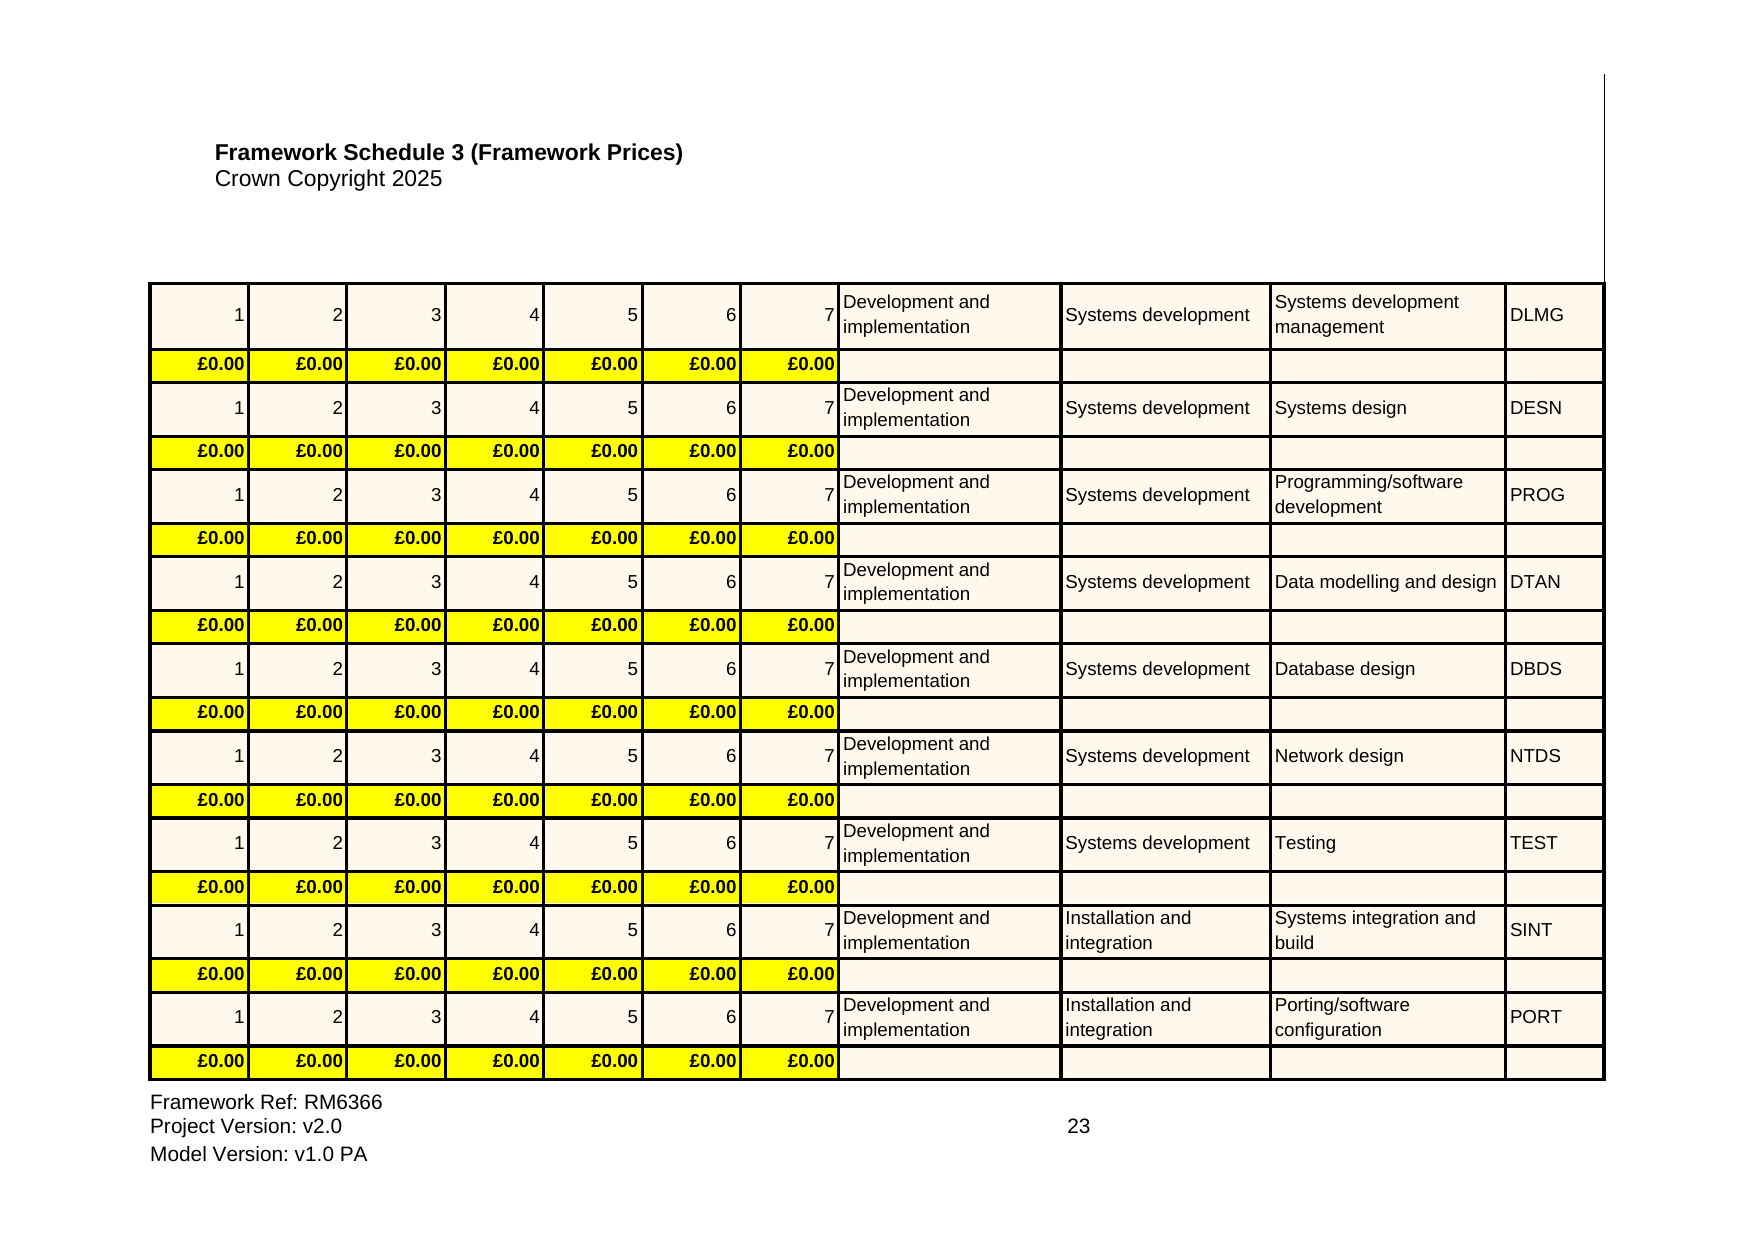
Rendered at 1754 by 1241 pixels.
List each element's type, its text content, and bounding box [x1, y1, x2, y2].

table_cell 4 [447, 820, 542, 870]
table_cell [1507, 351, 1602, 381]
table_cell 1 [152, 384, 247, 435]
table_cell 7 [742, 820, 837, 870]
table_cell 4 [447, 907, 542, 957]
table_cell Development and implementation [840, 558, 1059, 609]
table_cell [1507, 699, 1602, 729]
table_cell 6 [644, 471, 739, 522]
table_cell £0.00 [348, 612, 444, 642]
table_cell 6 [644, 645, 739, 696]
table_cell 5 [545, 384, 641, 435]
table_cell [1272, 1048, 1504, 1078]
table_cell £0.00 [545, 786, 641, 816]
table_cell Installation and integration [1063, 994, 1269, 1044]
table_cell 3 [348, 994, 444, 1044]
table_cell £0.00 [742, 1048, 837, 1078]
table_cell £0.00 [152, 438, 247, 468]
table_cell [840, 786, 1059, 816]
table_cell Installation and integration [1063, 907, 1269, 957]
table_cell Development and implementation [840, 820, 1059, 870]
table_cell [840, 699, 1059, 729]
table_cell Programming/software development [1272, 471, 1504, 522]
table_cell £0.00 [447, 786, 542, 816]
table_cell [840, 351, 1059, 381]
table_cell £0.00 [348, 873, 444, 903]
table_cell £0.00 [348, 438, 444, 468]
table_cell 3 [348, 820, 444, 870]
table_cell £0.00 [447, 960, 542, 991]
table_cell £0.00 [152, 873, 247, 903]
table_cell Systems integration and build [1272, 907, 1504, 957]
table_cell Systems development [1063, 645, 1269, 696]
table_cell 5 [545, 820, 641, 870]
table_cell £0.00 [447, 438, 542, 468]
table_cell 1 [152, 471, 247, 522]
table_cell [840, 525, 1059, 555]
table_cell 6 [644, 384, 739, 435]
table_cell Porting/software configuration [1272, 994, 1504, 1044]
table_cell 7 [742, 558, 837, 609]
table_cell Systems development [1063, 285, 1269, 348]
table_cell 1 [152, 820, 247, 870]
table_cell £0.00 [742, 873, 837, 903]
table_cell 5 [545, 471, 641, 522]
table_cell £0.00 [152, 786, 247, 816]
table_cell [1063, 351, 1269, 381]
table_cell 7 [742, 384, 837, 435]
table_cell Systems development [1063, 471, 1269, 522]
table_cell [840, 960, 1059, 991]
table_cell £0.00 [742, 612, 837, 642]
table_cell 1 [152, 645, 247, 696]
table_cell DBDS [1507, 645, 1602, 696]
table_cell Database design [1272, 645, 1504, 696]
table_cell 6 [644, 733, 739, 783]
table_cell 4 [447, 645, 542, 696]
table_cell Network design [1272, 733, 1504, 783]
table_cell 4 [447, 558, 542, 609]
table_cell 3 [348, 558, 444, 609]
table_cell £0.00 [250, 1048, 345, 1078]
table_cell 2 [250, 471, 345, 522]
table_cell 6 [644, 907, 739, 957]
table_cell [1272, 438, 1504, 468]
table_cell £0.00 [348, 699, 444, 729]
table_cell [1272, 873, 1504, 903]
table_cell Systems development management [1272, 285, 1504, 348]
table_cell 2 [250, 285, 345, 348]
table_cell £0.00 [545, 1048, 641, 1078]
table_cell [1272, 351, 1504, 381]
table_cell SINT [1507, 907, 1602, 957]
table_cell £0.00 [250, 525, 345, 555]
table_cell [1272, 612, 1504, 642]
table_cell £0.00 [644, 525, 739, 555]
table_cell [1063, 612, 1269, 642]
table_cell 5 [545, 558, 641, 609]
table_cell £0.00 [250, 960, 345, 991]
table_cell £0.00 [742, 960, 837, 991]
table_cell [1507, 786, 1602, 816]
table_cell [1063, 873, 1269, 903]
table_cell [840, 873, 1059, 903]
table_cell £0.00 [545, 960, 641, 991]
table_cell 4 [447, 994, 542, 1044]
table_cell [1507, 525, 1602, 555]
table_cell £0.00 [545, 351, 641, 381]
table_cell [840, 1048, 1059, 1078]
table_cell £0.00 [348, 960, 444, 991]
table_cell £0.00 [447, 699, 542, 729]
table_cell Development and implementation [840, 471, 1059, 522]
table_cell £0.00 [250, 438, 345, 468]
table_cell 2 [250, 558, 345, 609]
table_cell [840, 612, 1059, 642]
table_cell PORT [1507, 994, 1602, 1044]
table_cell Development and implementation [840, 994, 1059, 1044]
table_cell £0.00 [644, 960, 739, 991]
table_cell £0.00 [742, 786, 837, 816]
table_cell 3 [348, 645, 444, 696]
table_cell £0.00 [250, 873, 345, 903]
table_cell DTAN [1507, 558, 1602, 609]
table_cell £0.00 [250, 351, 345, 381]
table_cell [1507, 960, 1602, 991]
table_cell [1507, 612, 1602, 642]
table_cell Development and implementation [840, 384, 1059, 435]
table_cell PROG [1507, 471, 1602, 522]
table_cell Systems design [1272, 384, 1504, 435]
table_cell [1063, 786, 1269, 816]
table_cell £0.00 [152, 699, 247, 729]
table_cell 7 [742, 733, 837, 783]
table_cell 2 [250, 384, 345, 435]
table_cell £0.00 [152, 960, 247, 991]
table_cell 1 [152, 907, 247, 957]
table_cell £0.00 [152, 1048, 247, 1078]
table_cell 3 [348, 471, 444, 522]
table_cell 5 [545, 994, 641, 1044]
table_cell DLMG [1507, 285, 1602, 348]
table_cell 4 [447, 471, 542, 522]
table_cell [1063, 438, 1269, 468]
table_cell £0.00 [545, 438, 641, 468]
table_cell £0.00 [545, 699, 641, 729]
table_cell [1063, 960, 1269, 991]
table_cell £0.00 [545, 873, 641, 903]
table_cell [1063, 525, 1269, 555]
table_cell Systems development [1063, 384, 1269, 435]
table_cell £0.00 [152, 525, 247, 555]
table_cell Development and implementation [840, 907, 1059, 957]
table_cell 5 [545, 645, 641, 696]
table_cell 3 [348, 733, 444, 783]
table_cell 6 [644, 820, 739, 870]
table_cell £0.00 [250, 612, 345, 642]
table_cell 4 [447, 733, 542, 783]
table_cell £0.00 [250, 699, 345, 729]
table_cell Development and implementation [840, 645, 1059, 696]
table_cell 7 [742, 471, 837, 522]
table_cell [1507, 1048, 1602, 1078]
table_cell £0.00 [742, 525, 837, 555]
table_cell [1063, 699, 1269, 729]
table_cell £0.00 [447, 873, 542, 903]
table_cell £0.00 [348, 351, 444, 381]
table_cell NTDS [1507, 733, 1602, 783]
table_cell £0.00 [644, 1048, 739, 1078]
table_cell £0.00 [545, 525, 641, 555]
table_cell 2 [250, 994, 345, 1044]
table_cell 1 [152, 285, 247, 348]
table_cell [840, 438, 1059, 468]
table_cell 2 [250, 907, 345, 957]
table_cell 2 [250, 820, 345, 870]
table_cell £0.00 [644, 786, 739, 816]
table_cell £0.00 [447, 351, 542, 381]
table_cell £0.00 [447, 525, 542, 555]
table_cell Systems development [1063, 733, 1269, 783]
table_cell 2 [250, 733, 345, 783]
table_cell £0.00 [447, 1048, 542, 1078]
table_cell £0.00 [348, 786, 444, 816]
table_cell [1507, 438, 1602, 468]
table_cell 3 [348, 907, 444, 957]
table_cell 4 [447, 285, 542, 348]
table_cell Development and implementation [840, 733, 1059, 783]
table_cell £0.00 [545, 612, 641, 642]
table_cell £0.00 [644, 612, 739, 642]
table_cell 6 [644, 558, 739, 609]
table_cell 6 [644, 994, 739, 1044]
table_cell 5 [545, 285, 641, 348]
table_cell 1 [152, 733, 247, 783]
table_cell £0.00 [644, 351, 739, 381]
table_cell [1272, 960, 1504, 991]
table_cell [1272, 525, 1504, 555]
table_cell 3 [348, 285, 444, 348]
table_cell DESN [1507, 384, 1602, 435]
table_cell 6 [644, 285, 739, 348]
table_cell Development and implementation [840, 285, 1059, 348]
table_cell 7 [742, 645, 837, 696]
table_cell 7 [742, 994, 837, 1044]
table_cell [1507, 873, 1602, 903]
table_cell £0.00 [152, 612, 247, 642]
table_cell Data modelling and design [1272, 558, 1504, 609]
table_cell £0.00 [644, 438, 739, 468]
table_cell £0.00 [447, 612, 542, 642]
table_cell [1063, 1048, 1269, 1078]
table_cell £0.00 [742, 351, 837, 381]
table_cell Testing [1272, 820, 1504, 870]
table_cell £0.00 [644, 873, 739, 903]
table_cell £0.00 [742, 699, 837, 729]
table_cell 7 [742, 907, 837, 957]
table_cell [1272, 786, 1504, 816]
table_cell £0.00 [348, 525, 444, 555]
table_cell £0.00 [152, 351, 247, 381]
table_cell Systems development [1063, 820, 1269, 870]
table_cell 4 [447, 384, 542, 435]
table_cell [1272, 699, 1504, 729]
table_cell 1 [152, 994, 247, 1044]
table_cell £0.00 [742, 438, 837, 468]
table_cell 5 [545, 907, 641, 957]
table_cell TEST [1507, 820, 1602, 870]
table_cell 7 [742, 285, 837, 348]
table_cell 3 [348, 384, 444, 435]
table_cell 1 [152, 558, 247, 609]
table_cell £0.00 [348, 1048, 444, 1078]
table_cell £0.00 [644, 699, 739, 729]
table_cell 2 [250, 645, 345, 696]
table_cell Systems development [1063, 558, 1269, 609]
table_cell £0.00 [250, 786, 345, 816]
table_cell 5 [545, 733, 641, 783]
